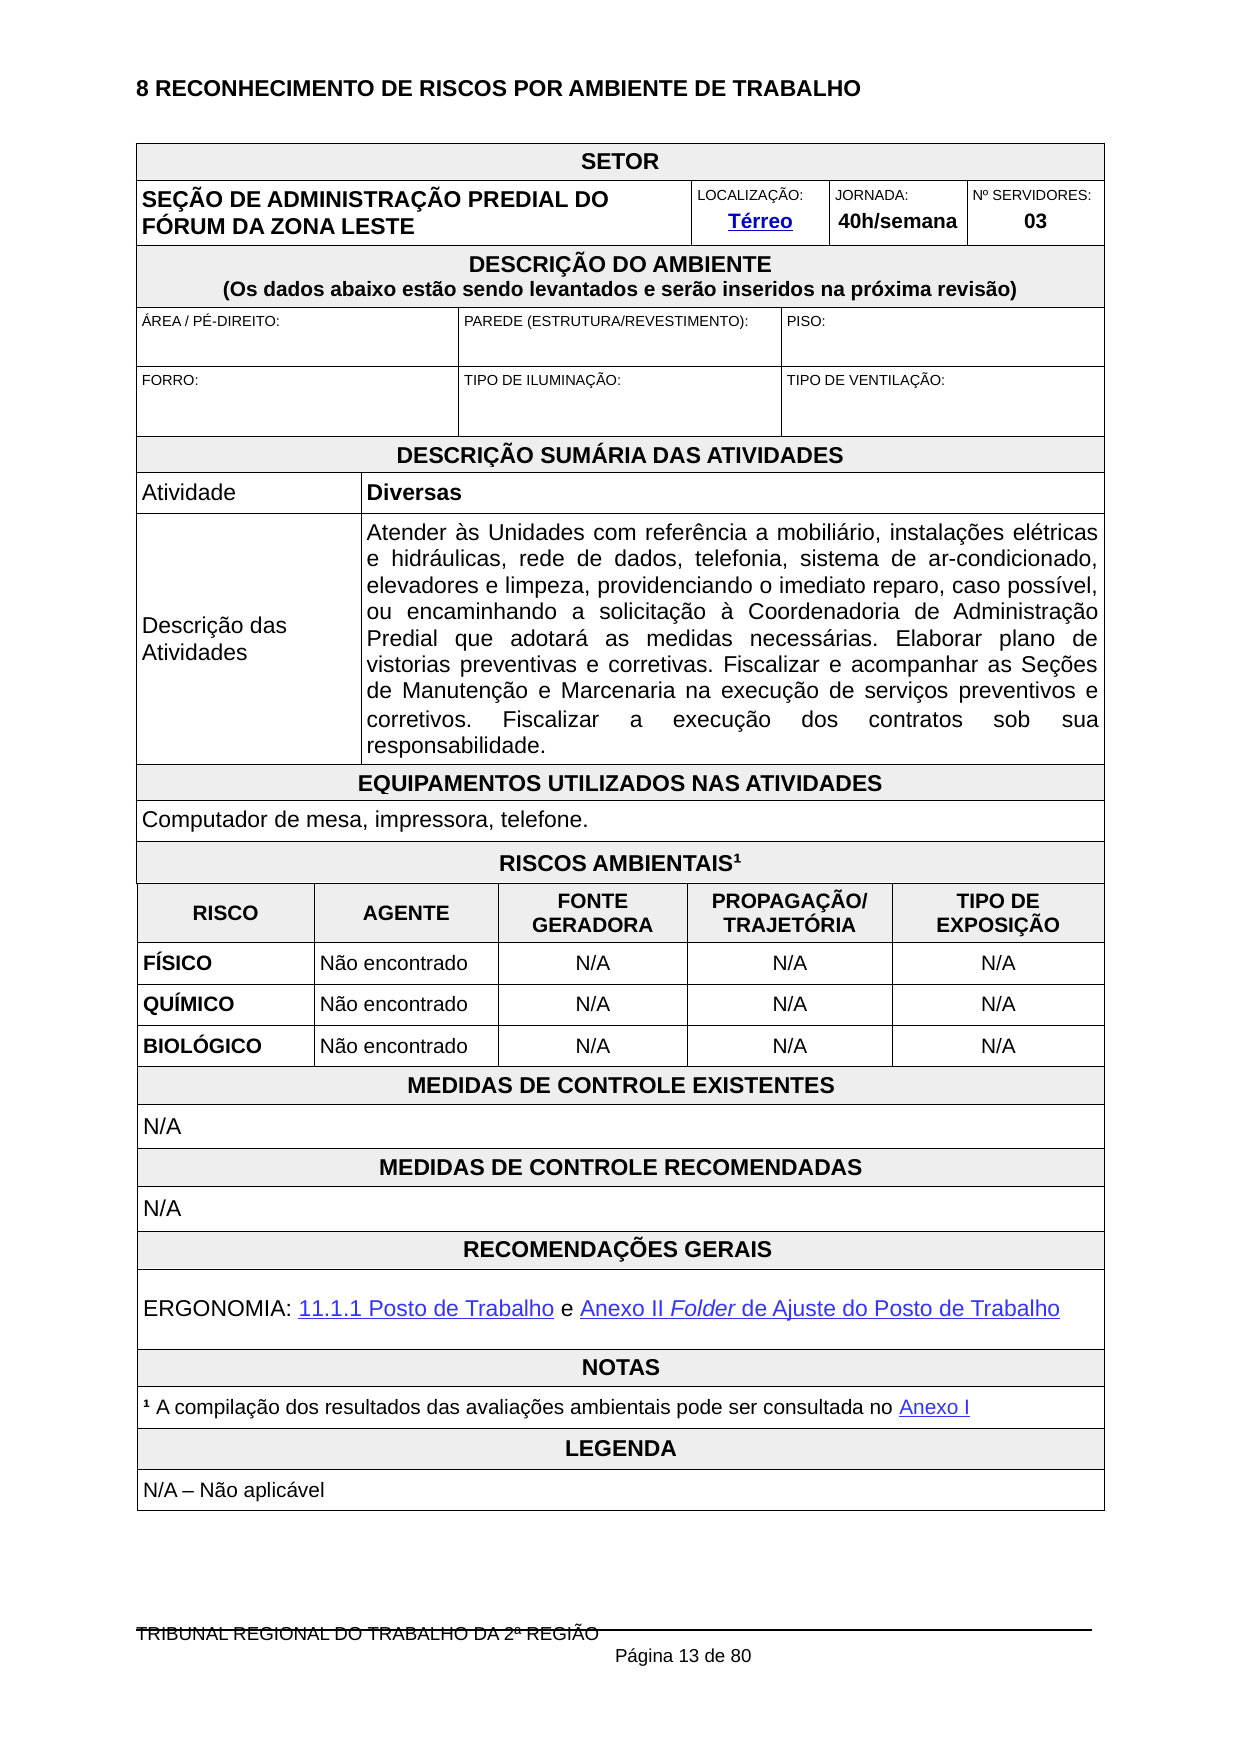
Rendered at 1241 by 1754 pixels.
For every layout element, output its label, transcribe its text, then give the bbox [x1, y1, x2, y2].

table_cell N/A – Não aplicável [138, 1470, 1104, 1510]
table_cell N/A [138, 1105, 1104, 1148]
table_header FONTE GERADORA [499, 884, 687, 942]
table_cell Nº SERVIDORES: 03 [968, 181, 1104, 245]
table_cell LEGENDA [138, 1429, 1104, 1469]
table_cell N/A [893, 1026, 1104, 1066]
table_cell ÁREA / PÉ-DIREITO: [137, 308, 458, 366]
table_cell BIOLÓGICO [138, 1026, 314, 1066]
text 8 RECONHECIMENTO DE RISCOS POR AMBIENTE DE TRABALHO [136, 75, 1104, 101]
table_cell Não encontrado [315, 985, 498, 1025]
table_cell N/A [688, 1026, 892, 1066]
table_cell DESCRIÇÃO DO AMBIENTE (Os dados abaixo estão sendo levantados e serão inseridos na próxima revisão) [137, 246, 1104, 307]
table_cell RECOMENDAÇÕES GERAIS [138, 1232, 1104, 1268]
table_cell TIPO DE VENTILAÇÃO: [782, 367, 1104, 436]
table_cell SEÇÃO DE ADMINISTRAÇÃO PREDIAL DO FÓRUM DA ZONA LESTE [137, 181, 691, 245]
table_cell Não encontrado [315, 1026, 498, 1066]
table_cell Atender às Unidades com referência a mobiliário, instalações elétricas e hidráulicas, rede de dados, telefonia, sistema de ar-condicionado, elevadores e limpeza, providenciando o imediato reparo, caso possível, ou encaminhando a solicitação à Coordenadoria de Administração Predial que adotará as medidas necessárias. Elaborar plano de vistorias preventivas e corretivas. Fiscalizar e acompanhar as Seções de Manutenção e Marcenaria na execução de serviços preventivos e corretivos. Fiscalizar a execução dos contratos sob sua responsabilidade. [362, 514, 1104, 764]
table_cell FORRO: [137, 367, 458, 436]
table_cell N/A [138, 1187, 1104, 1231]
table_cell NOTAS [138, 1350, 1104, 1386]
table_cell MEDIDAS DE CONTROLE RECOMENDADAS [138, 1149, 1104, 1186]
table_cell DESCRIÇÃO SUMÁRIA DAS ATIVIDADES [137, 437, 1104, 472]
table_cell JORNADA: 40h/semana [830, 181, 967, 245]
table_cell LOCALIZAÇÃO: Térreo [692, 181, 829, 245]
table_cell N/A [893, 985, 1104, 1025]
table_cell FÍSICO [138, 943, 314, 983]
table_cell N/A [893, 943, 1104, 983]
table_cell Descrição das Atividades [137, 514, 361, 764]
table_cell PISO: [782, 308, 1104, 366]
table_header TIPO DE EXPOSIÇÃO [893, 884, 1104, 942]
table_cell QUÍMICO [138, 985, 314, 1025]
table_cell N/A [499, 1026, 687, 1066]
table_cell N/A [499, 943, 687, 983]
table_header SETOR [137, 144, 1104, 180]
table_cell Computador de mesa, impressora, telefone. [137, 801, 1104, 841]
table_cell TIPO DE ILUMINAÇÃO: [459, 367, 781, 436]
table_cell N/A [499, 985, 687, 1025]
table_cell EQUIPAMENTOS UTILIZADOS NAS ATIVIDADES [137, 765, 1104, 800]
table_cell N/A [688, 943, 892, 983]
table_header AGENTE [315, 884, 498, 942]
table_cell Diversas [362, 473, 1104, 513]
table_cell ¹ A compilação dos resultados das avaliações ambientais pode ser consultada no Anexo I [138, 1387, 1104, 1428]
table_cell PAREDE (ESTRUTURA/REVESTIMENTO): [459, 308, 781, 366]
table_cell Não encontrado [315, 943, 498, 983]
table_header PROPAGAÇÃO/ TRAJETÓRIA [688, 884, 892, 942]
table_cell RISCOS AMBIENTAIS¹ [137, 842, 1104, 882]
table_cell MEDIDAS DE CONTROLE EXISTENTES [138, 1067, 1104, 1104]
table_cell Atividade [137, 473, 361, 513]
table_cell ERGONOMIA: 11.1.1 Posto de Trabalho e Anexo II Folder de Ajuste do Posto de Trabalho [138, 1270, 1104, 1348]
table_cell N/A [688, 985, 892, 1025]
table_header RISCO [138, 884, 314, 942]
